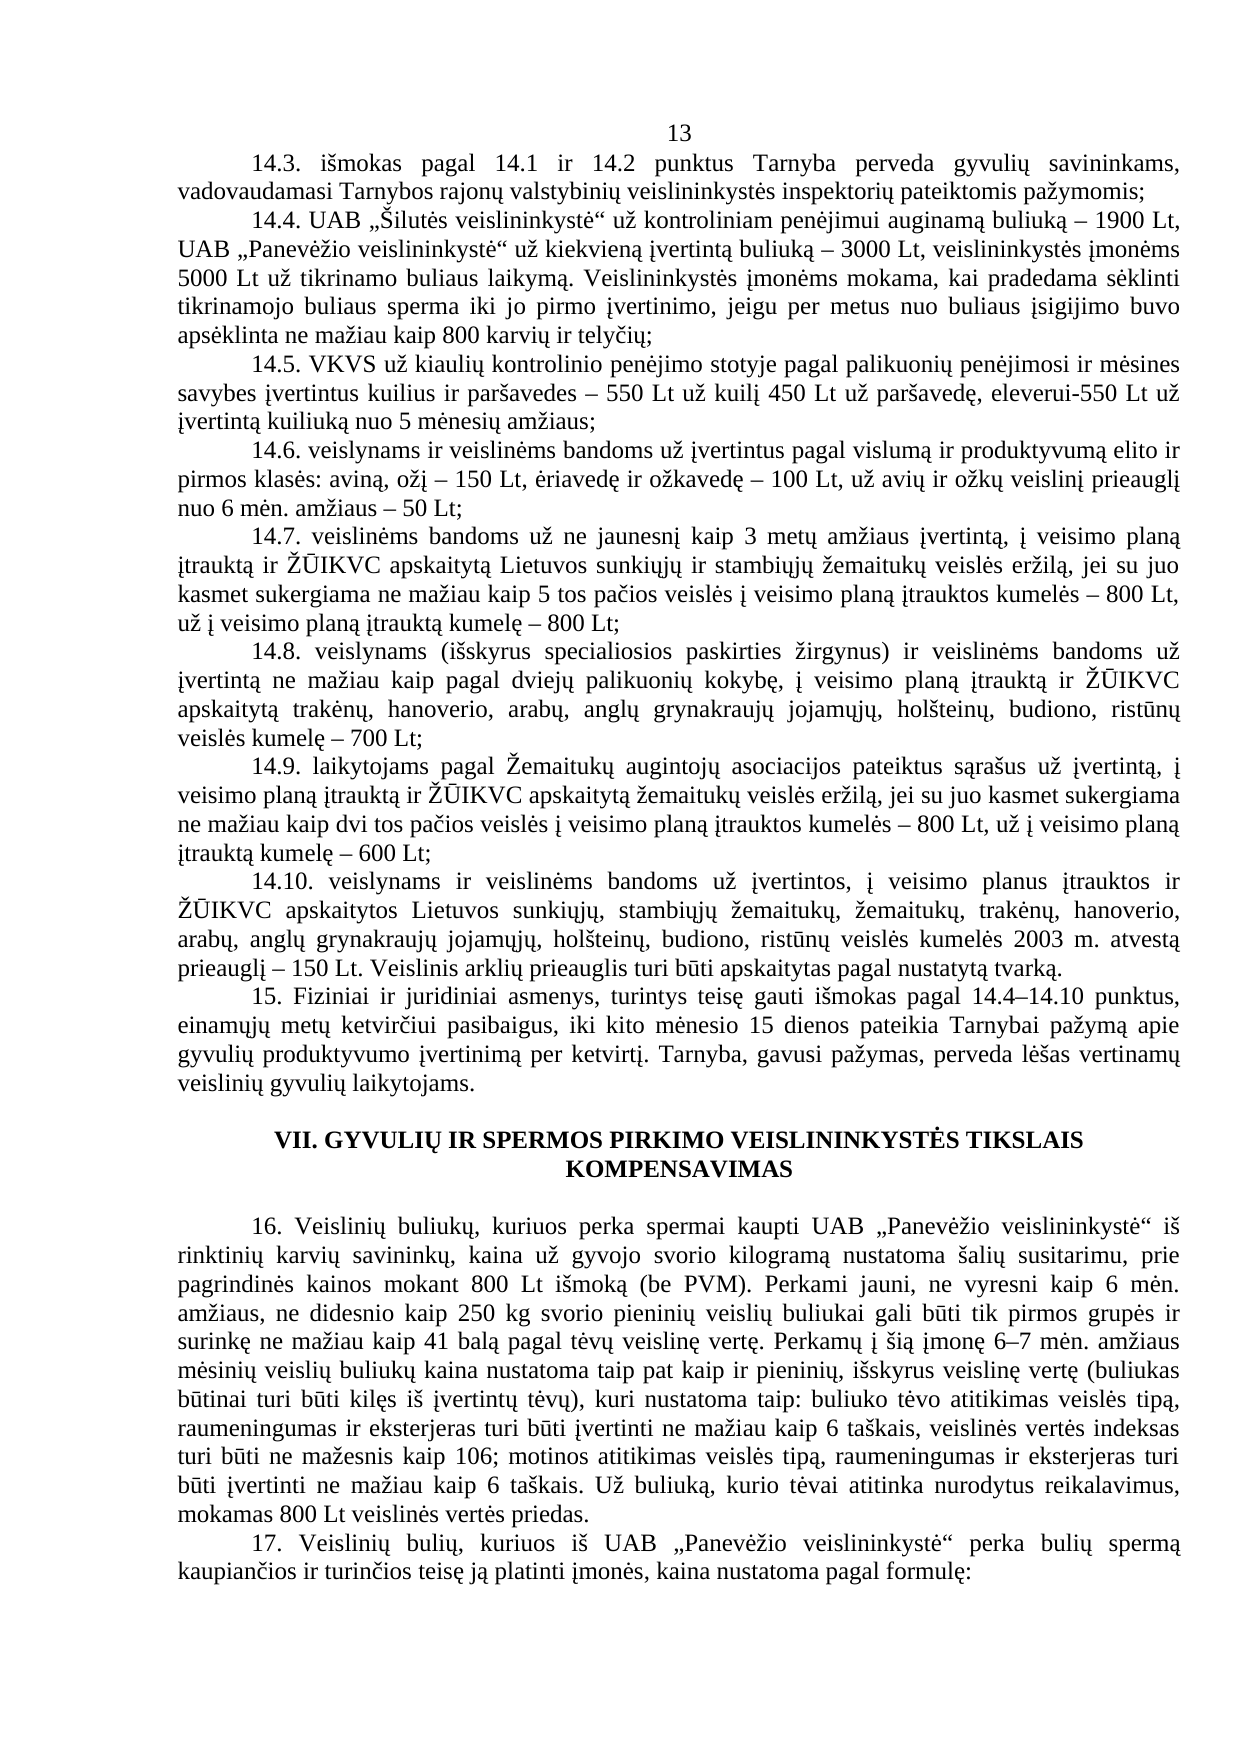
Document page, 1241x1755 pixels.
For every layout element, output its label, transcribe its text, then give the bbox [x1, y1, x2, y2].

text 14.10. veislynams ir veislinėms bandoms už įvertintos, į veisimo planus įtrauktos ir ŽŪIKVC apskaitytos Lietuvos sunkiųjų, stambiųjų žemaitukų, žemaitukų, trakėnų, hanoverio, arabų, anglų grynakraujų jojamųjų, holšteinų, budiono, ristūnų veislės kumelės 2003 m. atvestą prieauglį – 150 Lt. Veislinis arklių prieauglis turi būti apskaitytas pagal nustatytą tvarką. [177, 866, 1181, 981]
text 14.7. veislinėms bandoms už ne jaunesnį kaip 3 metų amžiaus įvertintą, į veisimo planą įtrauktą ir ŽŪIKVC apskaitytą Lietuvos sunkiųjų ir stambiųjų žemaitukų veislės eržilą, jei su juo kasmet sukergiama ne mažiau kaip 5 tos pačios veislės į veisimo planą įtrauktos kumelės – 800 Lt, už į veisimo planą įtrauktą kumelę – 800 Lt; [177, 521, 1181, 636]
text 14.5. VKVS už kiaulių kontrolinio penėjimo stotyje pagal palikuonių penėjimosi ir mėsines savybes įvertintus kuilius ir paršavedes – 550 Lt už kuilį 450 Lt už paršavedę, eleverui-550 Lt už įvertintą kuiliuką nuo 5 mėnesių amžiaus; [177, 349, 1181, 435]
text 14.9. laikytojams pagal Žemaitukų augintojų asociacijos pateiktus sąrašus už įvertintą, į veisimo planą įtrauktą ir ŽŪIKVC apskaitytą žemaitukų veislės eržilą, jei su juo kasmet sukergiama ne mažiau kaip dvi tos pačios veislės į veisimo planą įtrauktos kumelės – 800 Lt, už į veisimo planą įtrauktą kumelę – 600 Lt; [177, 751, 1181, 866]
text 15. Fiziniai ir juridiniai asmenys, turintys teisę gauti išmokas pagal 14.4–14.10 punktus, einamųjų metų ketvirčiui pasibaigus, iki kito mėnesio 15 dienos pateikia Tarnybai pažymą apie gyvulių produktyvumo įvertinimą per ketvirtį. Tarnyba, gavusi pažymas, perveda lėšas vertinamų veislinių gyvulių laikytojams. [177, 981, 1181, 1096]
text 14.8. veislynams (išskyrus specialiosios paskirties žirgynus) ir veislinėms bandoms už įvertintą ne mažiau kaip pagal dviejų palikuonių kokybę, į veisimo planą įtrauktą ir ŽŪIKVC apskaitytą trakėnų, hanoverio, arabų, anglų grynakraujų jojamųjų, holšteinų, budiono, ristūnų veislės kumelę – 700 Lt; [177, 636, 1181, 751]
text 14.4. UAB „Šilutės veislininkystė“ už kontroliniam penėjimui auginamą buliuką – 1900 Lt, UAB „Panevėžio veislininkystė“ už kiekvieną įvertintą buliuką – 3000 Lt, veislininkystės įmonėms 5000 Lt už tikrinamo buliaus laikymą. Veislininkystės įmonėms mokama, kai pradedama sėklinti tikrinamojo buliaus sperma iki jo pirmo įvertinimo, jeigu per metus nuo buliaus įsigijimo buvo apsėklinta ne mažiau kaip 800 karvių ir telyčių; [177, 205, 1181, 349]
text 14.6. veislynams ir veislinėms bandoms už įvertintus pagal vislumą ir produktyvumą elito ir pirmos klasės: aviną, ožį – 150 Lt, ėriavedę ir ožkavedę – 100 Lt, už avių ir ožkų veislinį prieauglį nuo 6 mėn. amžiaus – 50 Lt; [177, 435, 1181, 521]
text VII. GYVULIŲ IR SPERMOS PIRKIMO VEISLININKYSTĖS TIKSLAIS KOMPENSAVIMAS [177, 1125, 1181, 1183]
text 16. Veislinių buliukų, kuriuos perka spermai kaupti UAB „Panevėžio veislininkystė“ iš rinktinių karvių savininkų, kaina už gyvojo svorio kilogramą nustatoma šalių susitarimu, prie pagrindinės kainos mokant 800 Lt išmoką (be PVM). Perkami jauni, ne vyresni kaip 6 mėn. amžiaus, ne didesnio kaip 250 kg svorio pieninių veislių buliukai gali būti tik pirmos grupės ir surinkę ne mažiau kaip 41 balą pagal tėvų veislinę vertę. Perkamų į šią įmonę 6–7 mėn. amžiaus mėsinių veislių buliukų kaina nustatoma taip pat kaip ir pieninių, išskyrus veislinę vertę (buliukas būtinai turi būti kilęs iš įvertintų tėvų), kuri nustatoma taip: buliuko tėvo atitikimas veislės tipą, raumeningumas ir eksterjeras turi būti įvertinti ne mažiau kaip 6 taškais, veislinės vertės indeksas turi būti ne mažesnis kaip 106; motinos atitikimas veislės tipą, raumeningumas ir eksterjeras turi būti įvertinti ne mažiau kaip 6 taškais. Už buliuką, kurio tėvai atitinka nurodytus reikalavimus, mokamas 800 Lt veislinės vertės priedas. [177, 1211, 1181, 1528]
text 14.3. išmokas pagal 14.1 ir 14.2 punktus Tarnyba perveda gyvulių savininkams, vadovaudamasi Tarnybos rajonų valstybinių veislininkystės inspektorių pateiktomis pažymomis; [177, 148, 1181, 205]
text 17. Veislinių bulių, kuriuos iš UAB „Panevėžio veislininkystė“ perka bulių spermą kaupiančios ir turinčios teisę ją platinti įmonės, kaina nustatoma pagal formulę: [177, 1528, 1181, 1585]
